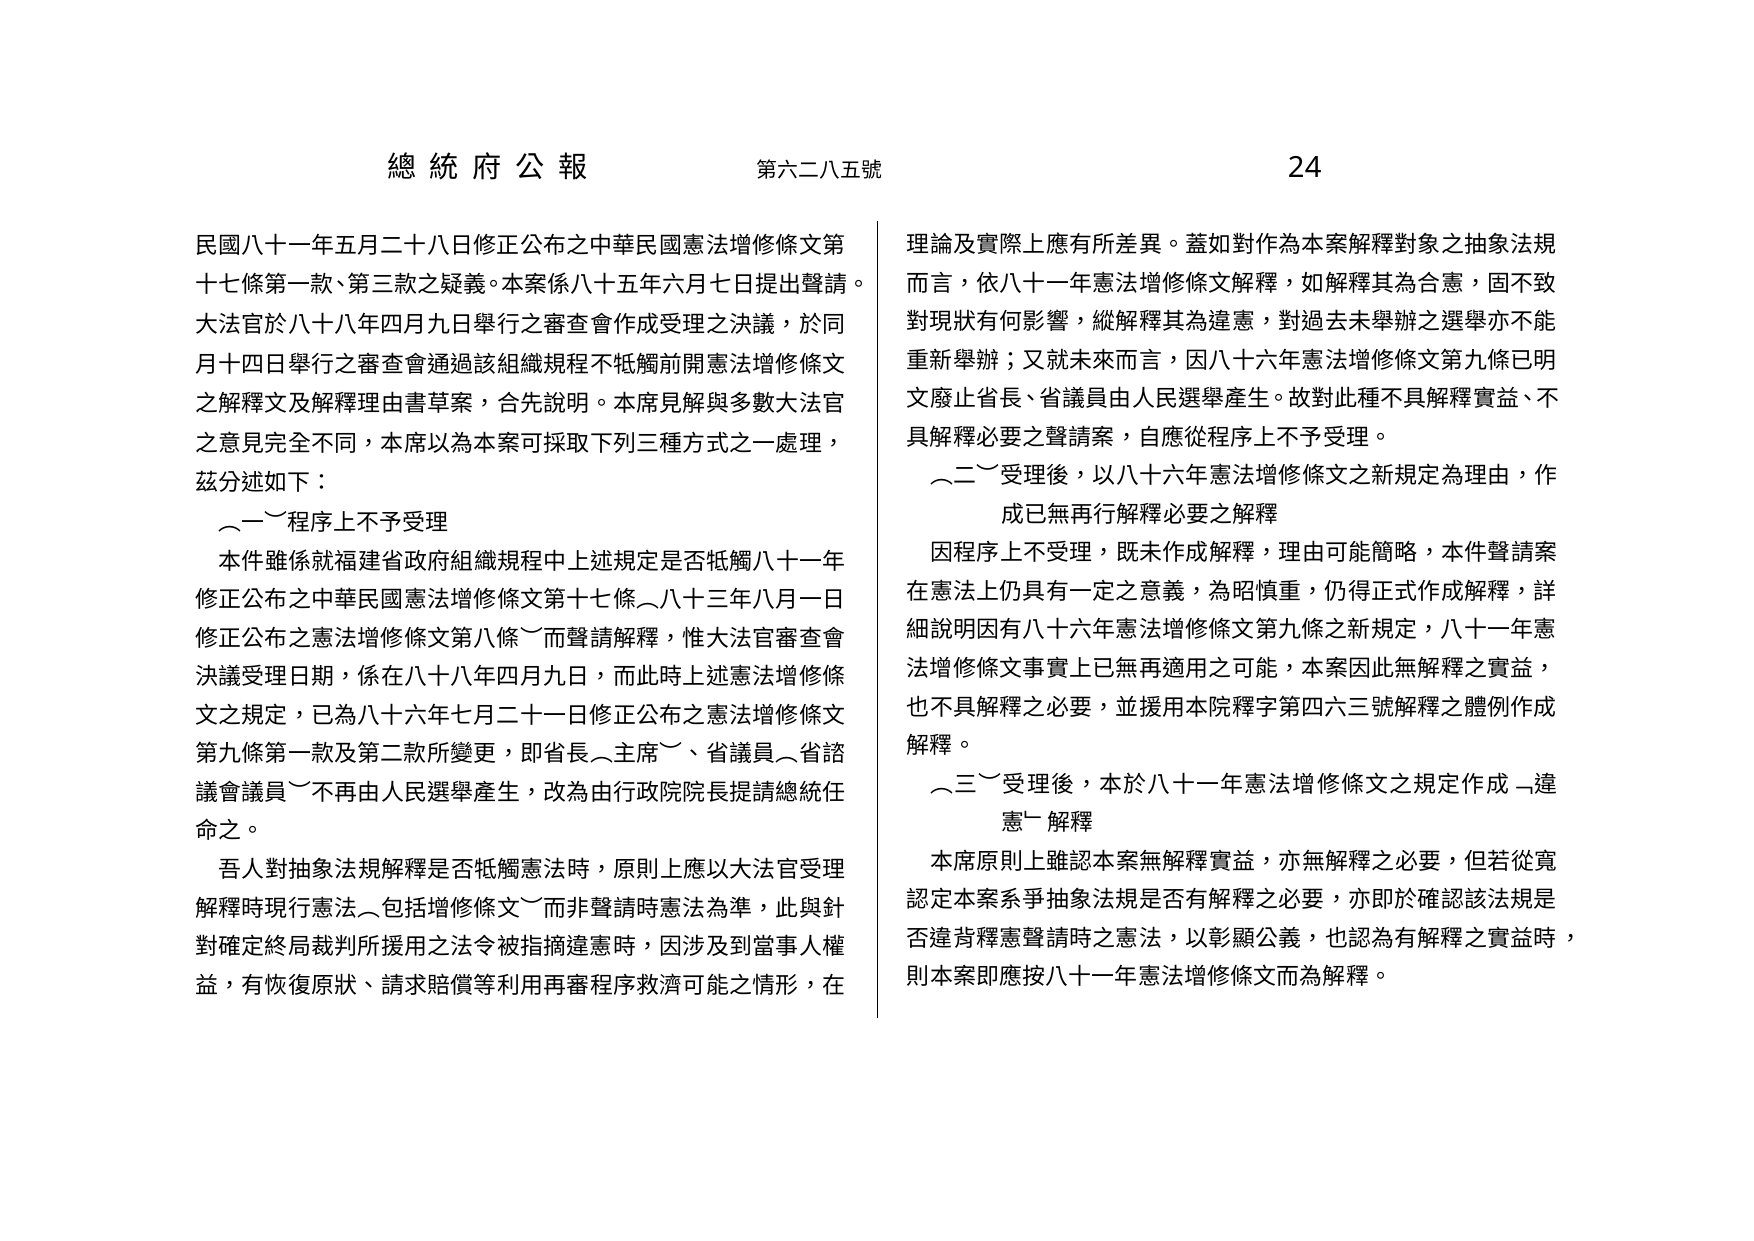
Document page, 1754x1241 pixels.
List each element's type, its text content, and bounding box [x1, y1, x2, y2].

text ︵三︶受理後，本於八十一年憲法增修條文之規定作成﹁違憲﹂解釋 [930, 761, 1559, 838]
text 因程序上不受理，既未作成解釋，理由可能簡略，本件聲請案在憲法上仍具有一定之意義，為昭慎重，仍得正式作成解釋，詳細說明因有八十六年憲法增修條文第九條之新規定，八十一年憲法增修條文事實上已無再適用之可能，本案因此無解釋之實益，也不具解釋之必要，並援用本院釋字第四六三號解釋之體例作成解釋。 [907, 530, 1559, 761]
text 吾人對抽象法規解釋是否牴觸憲法時，原則上應以大法官受理解釋時現行憲法︵包括增修條文︶而非聲請時憲法為準，此與針對確定終局裁判所援用之法令被指摘違憲時，因涉及到當事人權益，有恢復原狀、請求賠償等利用再審程序救濟可能之情形，在 [195, 847, 847, 1001]
text 本件雖係就福建省政府組織規程中上述規定是否牴觸八十一年修正公布之中華民國憲法增修條文第十七條︵八十三年八月一日修正公布之憲法增修條文第八條︶而聲請解釋，惟大法官審查會決議受理日期，係在八十八年四月九日，而此時上述憲法增修條文之規定，已為八十六年七月二十一日修正公布之憲法增修條文第九條第一款及第二款所變更，即省長︵主席︶、省議員︵省諮議會議員︶不再由人民選舉產生，改為由行政院院長提請總統任命之。 [195, 538, 847, 847]
text 理論及實際上應有所差異。蓋如對作為本案解釋對象之抽象法規而言，依八十一年憲法增修條文解釋，如解釋其為合憲，固不致對現狀有何影響，縱解釋其為違憲，對過去未舉辦之選舉亦不能重新舉辦；又就未來而言，因八十六年憲法增修條文第九條已明文廢止省長、省議員由人民選舉產生。故對此種不具解釋實益、不具解釋必要之聲請案，自應從程序上不予受理。 [907, 222, 1559, 453]
text 本件解釋案係由一百零四位立法委員提出聲請，就行政院依據省縣自治法第六十四條授權訂定之福建省政府組織規程不設省議會、省議員及省長不由人民選舉產生之規定，發生是否牴觸中華民國八十一年五月二十八日修正公布之中華民國憲法增修條文第十七條第一款、第三款之疑義。本案係八十五年六月七日提出聲請。大法官於八十八年四月九日舉行之審查會作成受理之決議，於同月十四日舉行之審查會通過該組織規程不牴觸前開憲法增修條文之解釋文及解釋理由書草案，合先說明。本席見解與多數大法官之意見完全不同，本席以為本案可採取下列三種方式之一處理，茲分述如下： [195, 222, 847, 499]
text 本席原則上雖認本案無解釋實益，亦無解釋之必要，但若從寬認定本案系爭抽象法規是否有解釋之必要，亦即於確認該法規是否違背釋憲聲請時之憲法，以彰顯公義，也認為有解釋之實益時，則本案即應按八十一年憲法增修條文而為解釋。 [907, 838, 1559, 992]
text ︵二︶受理後，以八十六年憲法增修條文之新規定為理由，作成已無再行解釋必要之解釋 [930, 453, 1559, 530]
text ︵一︶程序上不予受理 [218, 499, 847, 538]
